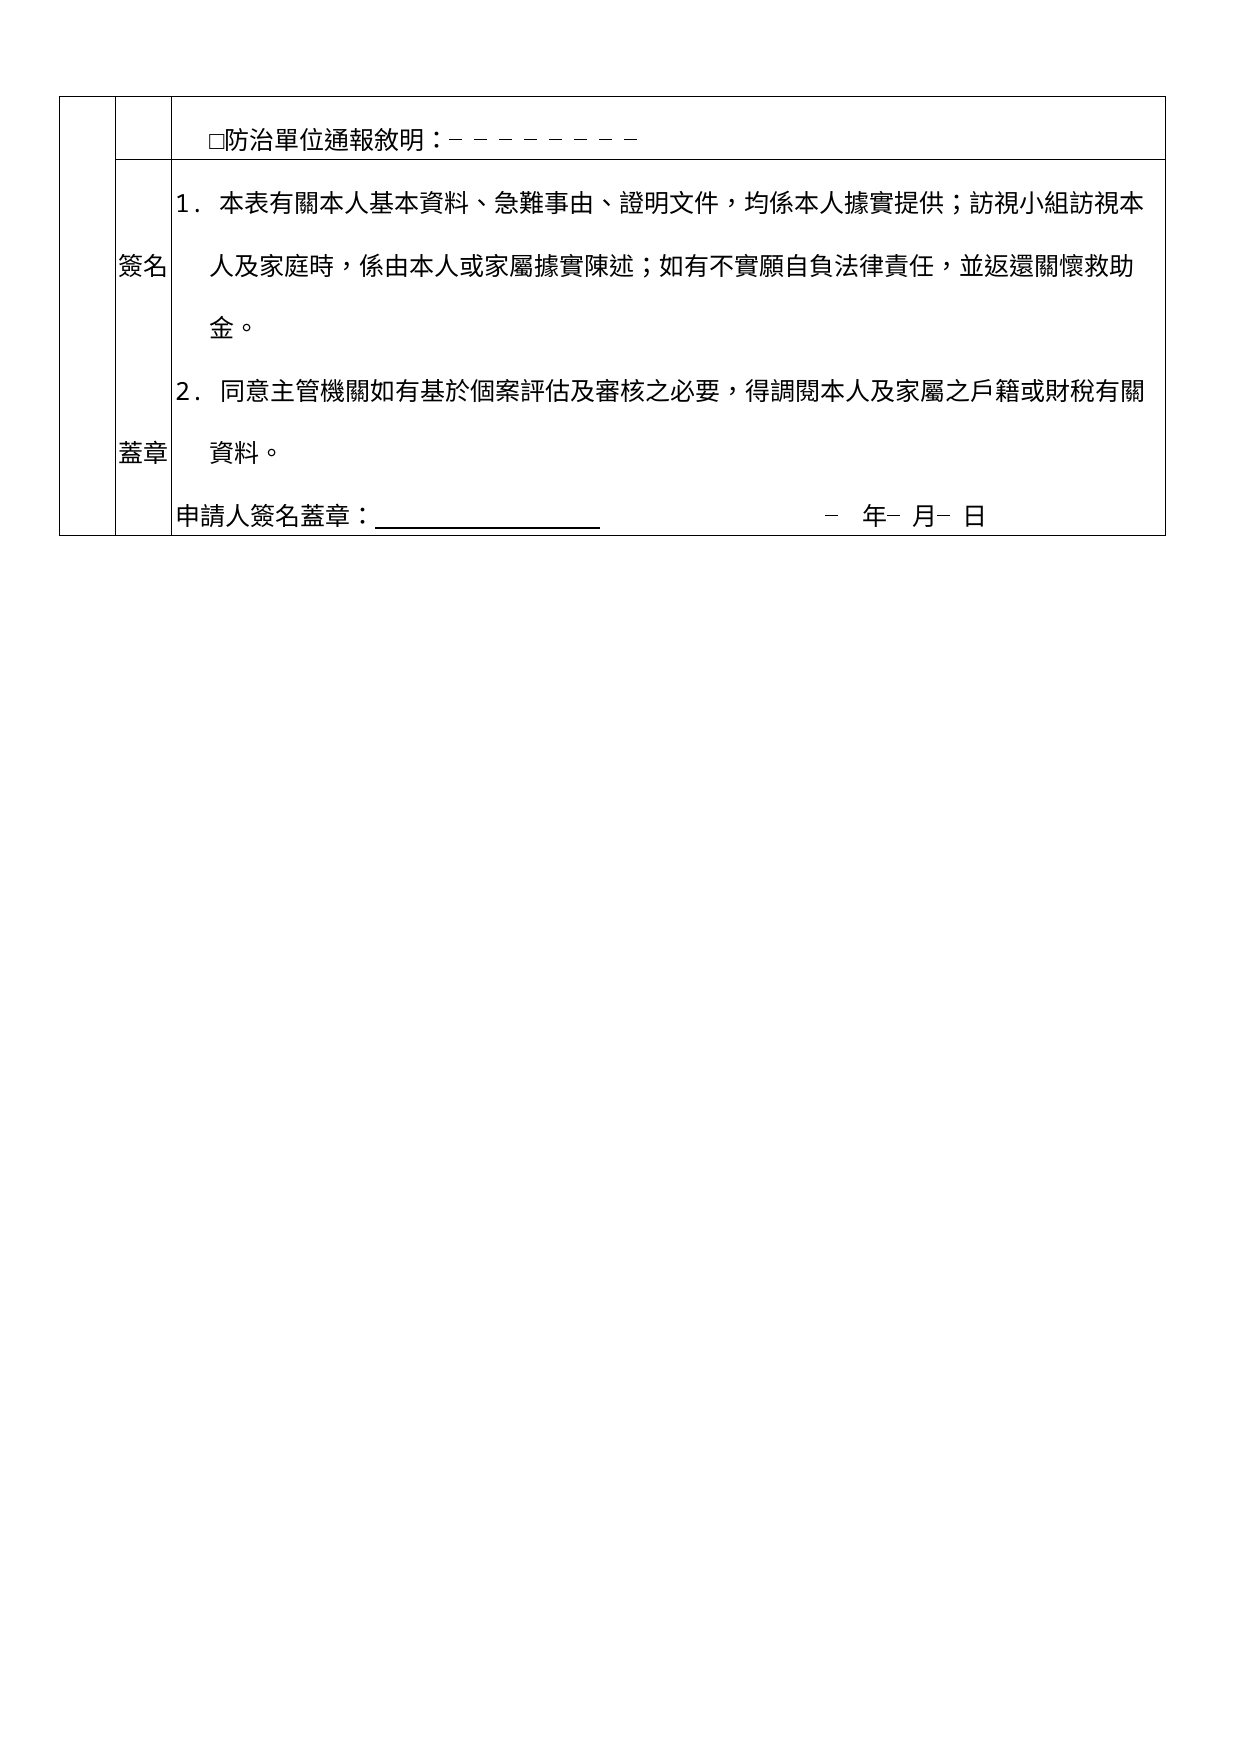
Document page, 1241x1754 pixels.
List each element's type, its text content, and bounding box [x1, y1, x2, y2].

table_cell 1. 本表有關本人基本資料、急難事由、證明文件，均係本人據實提供；訪視小組訪視本人及家庭時，係由本人或家屬據實陳述；如有不實願自負法律責任，並返還關懷救助金。 2. 同意主管機關如有基於個案評估及審核之必要，得調閱本人及家屬之戶籍或財稅有關資料。 申請人簽名蓋章： ╴ 年╴月╴日 [172, 160, 1165, 535]
table_cell 簽名 蓋章 [116, 160, 171, 535]
table_header [60, 97, 115, 535]
table_cell [116, 97, 171, 159]
table_cell □防治單位通報敘明：╴╴╴╴╴╴╴╴ [172, 97, 1165, 159]
